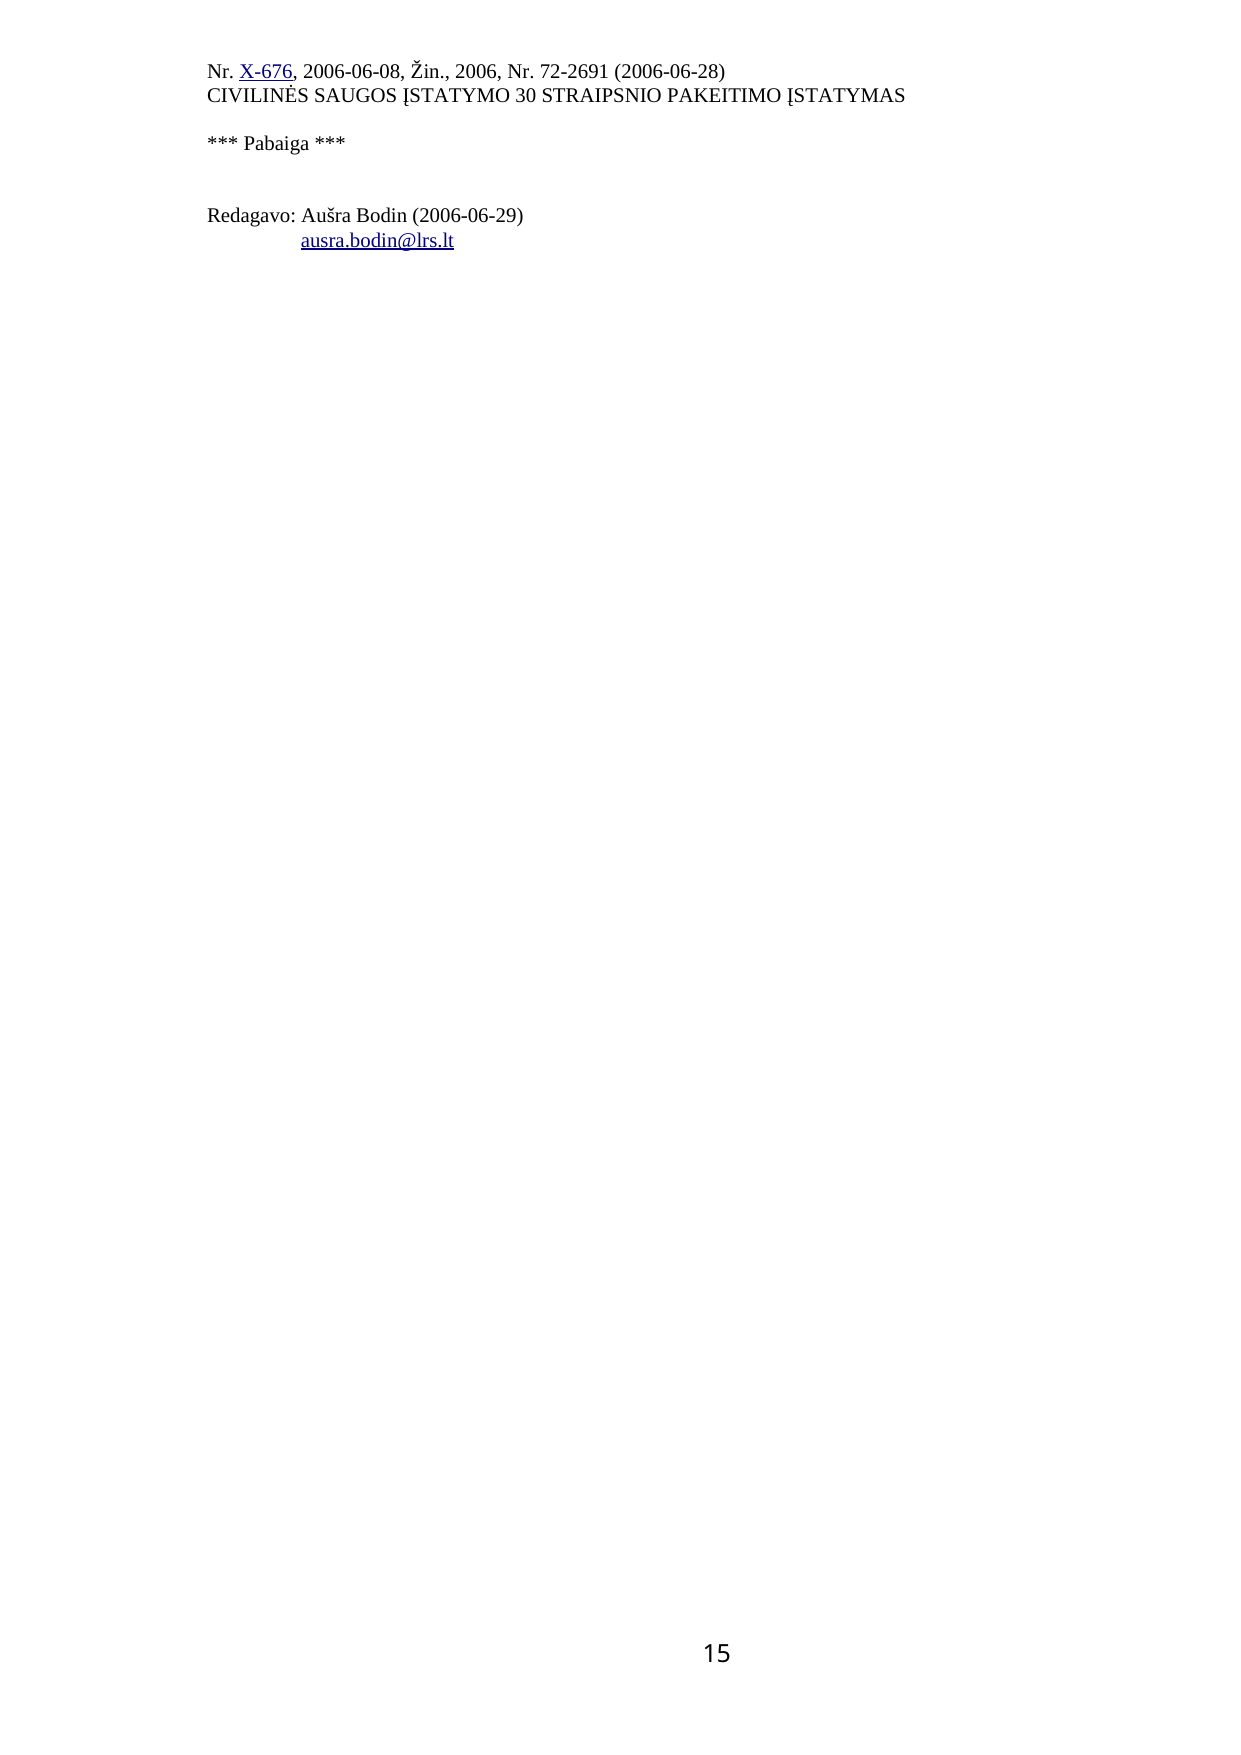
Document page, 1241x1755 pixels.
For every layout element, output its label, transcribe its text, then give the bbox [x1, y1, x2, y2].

text Nr. X-676, 2006-06-08, Žin., 2006, Nr. 72-2691 (2006-06-28) [207, 59, 1152, 83]
text Redagavo: Aušra Bodin (2006-06-29) [207, 203, 1152, 227]
text CIVILINĖS SAUGOS ĮSTATYMO 30 STRAIPSNIO PAKEITIMO ĮSTATYMAS [207, 83, 1152, 107]
text ausra.bodin@lrs.lt [207, 227, 1152, 252]
text *** Pabaiga *** [207, 131, 1152, 155]
